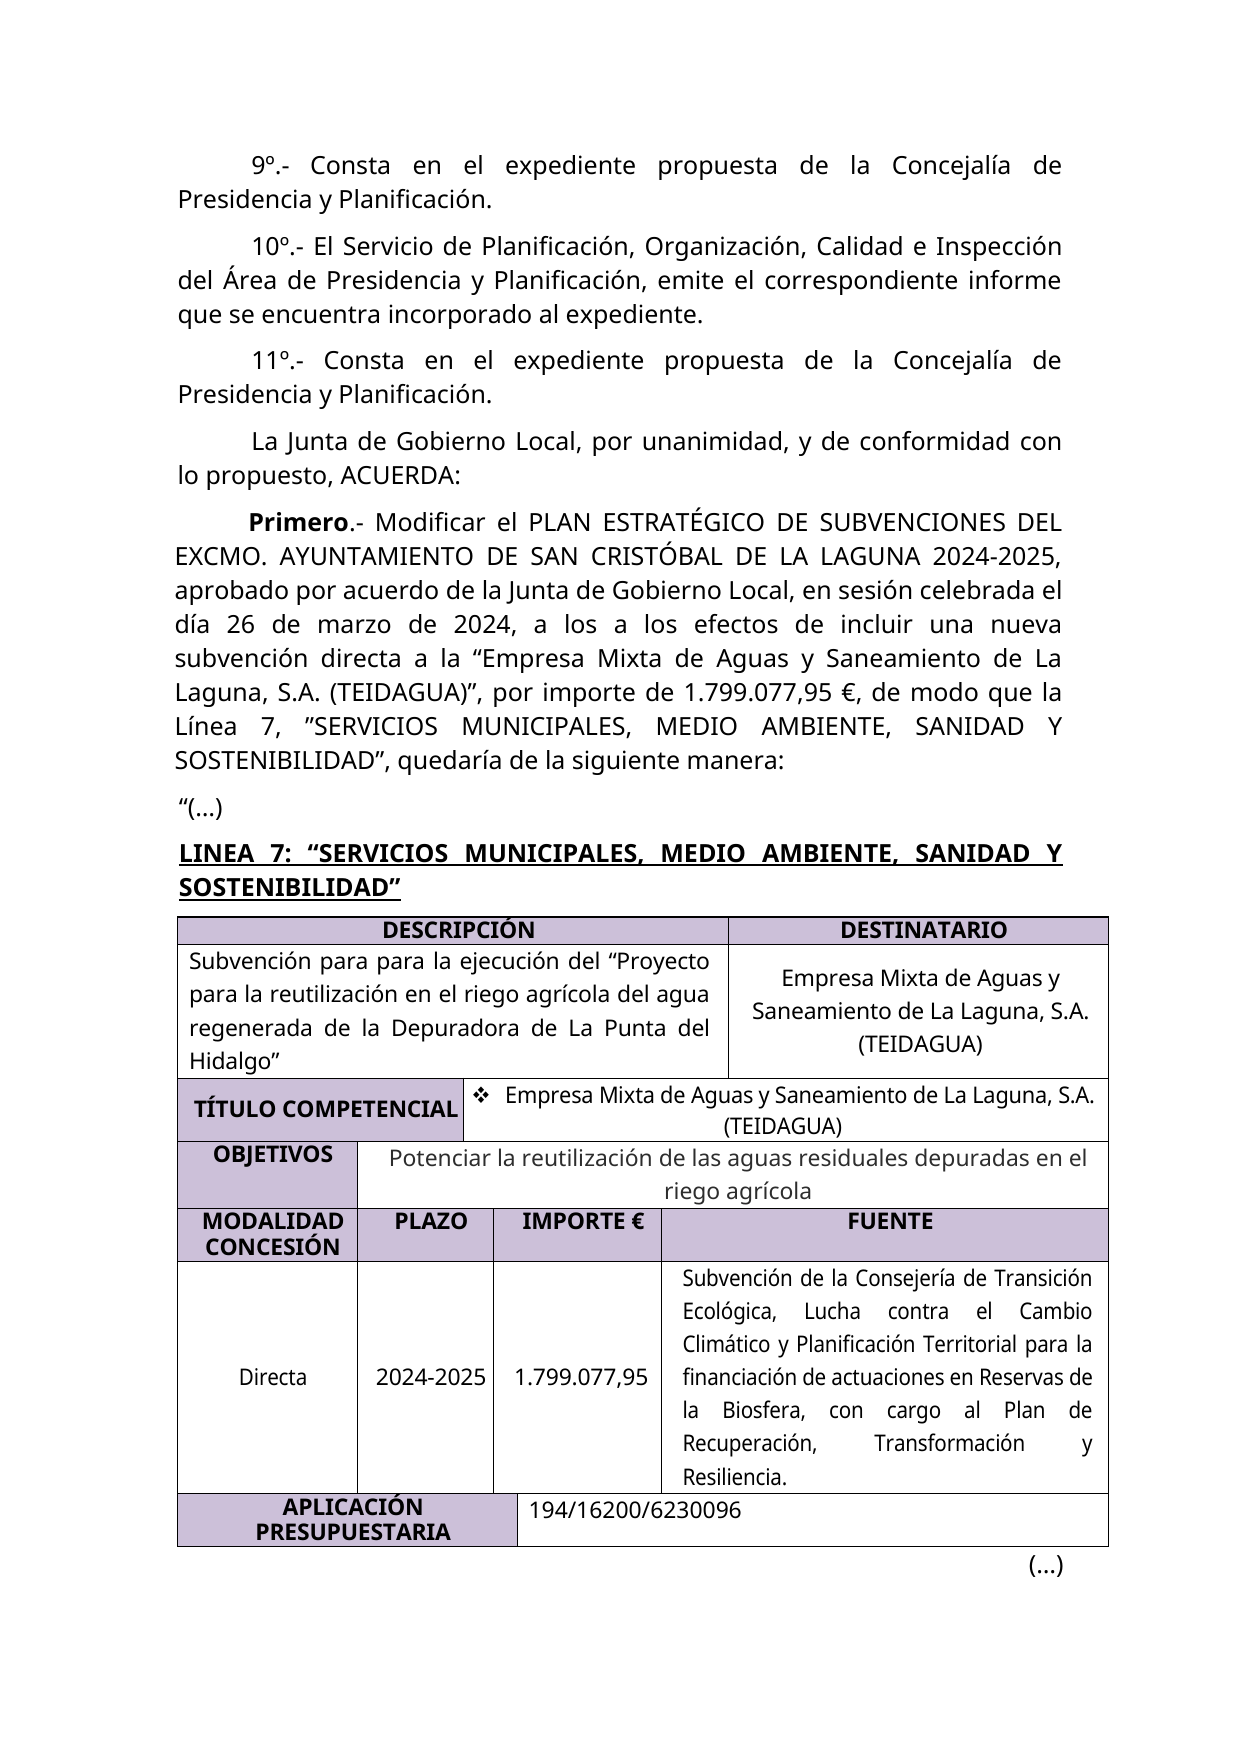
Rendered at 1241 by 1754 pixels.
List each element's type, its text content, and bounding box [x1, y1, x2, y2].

table_cell Empresa Mixta de Aguas y Saneamiento de La Laguna, S.A. (TEIDAGUA) [729, 945, 1108, 1077]
table_cell IMPORTE € [494, 1209, 661, 1261]
text La Junta de Gobierno Local, por unanimidad, y de conformidad con lo propuesto, ACUERDA: [177, 423, 1063, 492]
text 10º.- El Servicio de Planificación, Organización, Calidad e Inspección del Área de Presidencia y Planificación, emite el correspondiente informe que se encuentra incorporado al expediente. [177, 228, 1063, 330]
text (…) [162, 1547, 1063, 1581]
table_cell Subvención de la Consejería de Transición Ecológica, Lucha contra el Cambio Climático y Planificación Territorial para la financiación de actuaciones en Reservas de la Biosfera, con cargo al Plan de Recuperación, Transformación y Resiliencia. [662, 1262, 1108, 1493]
table_cell PLAZO [358, 1209, 493, 1261]
table_cell Empresa Mixta de Aguas y Saneamiento de La Laguna, S.A. (TEIDAGUA) [464, 1079, 1108, 1141]
text “(…) [179, 789, 1063, 823]
table_cell Potenciar la reutilización de las aguas residuales depuradas en el riego agrícola [358, 1142, 1108, 1208]
table_cell 2024-2025 [358, 1262, 493, 1493]
text LINEA 7: “SERVICIOS MUNICIPALES, MEDIO AMBIENTE, SANIDAD Y [179, 836, 1063, 864]
text SOSTENIBILIDAD” [179, 866, 1063, 904]
table_cell MODALIDAD CONCESIÓN [178, 1209, 357, 1261]
table_cell Directa [178, 1262, 357, 1493]
table_header DESCRIPCIÓN [178, 918, 728, 944]
table_cell OBJETIVOS [178, 1142, 357, 1208]
text Primero.- Modificar el PLAN ESTRATÉGICO DE SUBVENCIONES DEL EXCMO. AYUNTAMIENTO DE SAN CRISTÓBAL DE LA LAGUNA 2024-2025, aprobado por acuerdo de la Junta de Gobierno Local, en sesión celebrada el día 26 de marzo de 2024, a los a los efectos de incluir una nueva subvención directa a la “Empresa Mixta de Aguas y Saneamiento de La Laguna, S.A. (TEIDAGUA)”, por importe de 1.799.077,95 €, de modo que la Línea 7, ”SERVICIOS MUNICIPALES, MEDIO AMBIENTE, SANIDAD Y SOSTENIBILIDAD”, quedaría de la siguiente manera: [174, 504, 1063, 777]
table_cell APLICACIÓN PRESUPUESTARIA [178, 1494, 517, 1546]
table_cell 194/16200/6230096 [518, 1494, 1108, 1546]
table_cell Subvención para para la ejecución del “Proyecto para la reutilización en el riego agrícola del agua regenerada de la Depuradora de La Punta del Hidalgo” [178, 945, 728, 1077]
table_cell 1.799.077,95 [494, 1262, 661, 1493]
text 11º.- Consta en el expediente propuesta de la Concejalía de Presidencia y Planificación. [177, 343, 1063, 411]
table_cell TÍTULO COMPETENCIAL [178, 1079, 463, 1141]
table_header DESTINATARIO [729, 918, 1108, 944]
table_cell FUENTE [662, 1209, 1108, 1261]
text 9º.- Consta en el expediente propuesta de la Concejalía de Presidencia y Planificación. [177, 148, 1063, 216]
